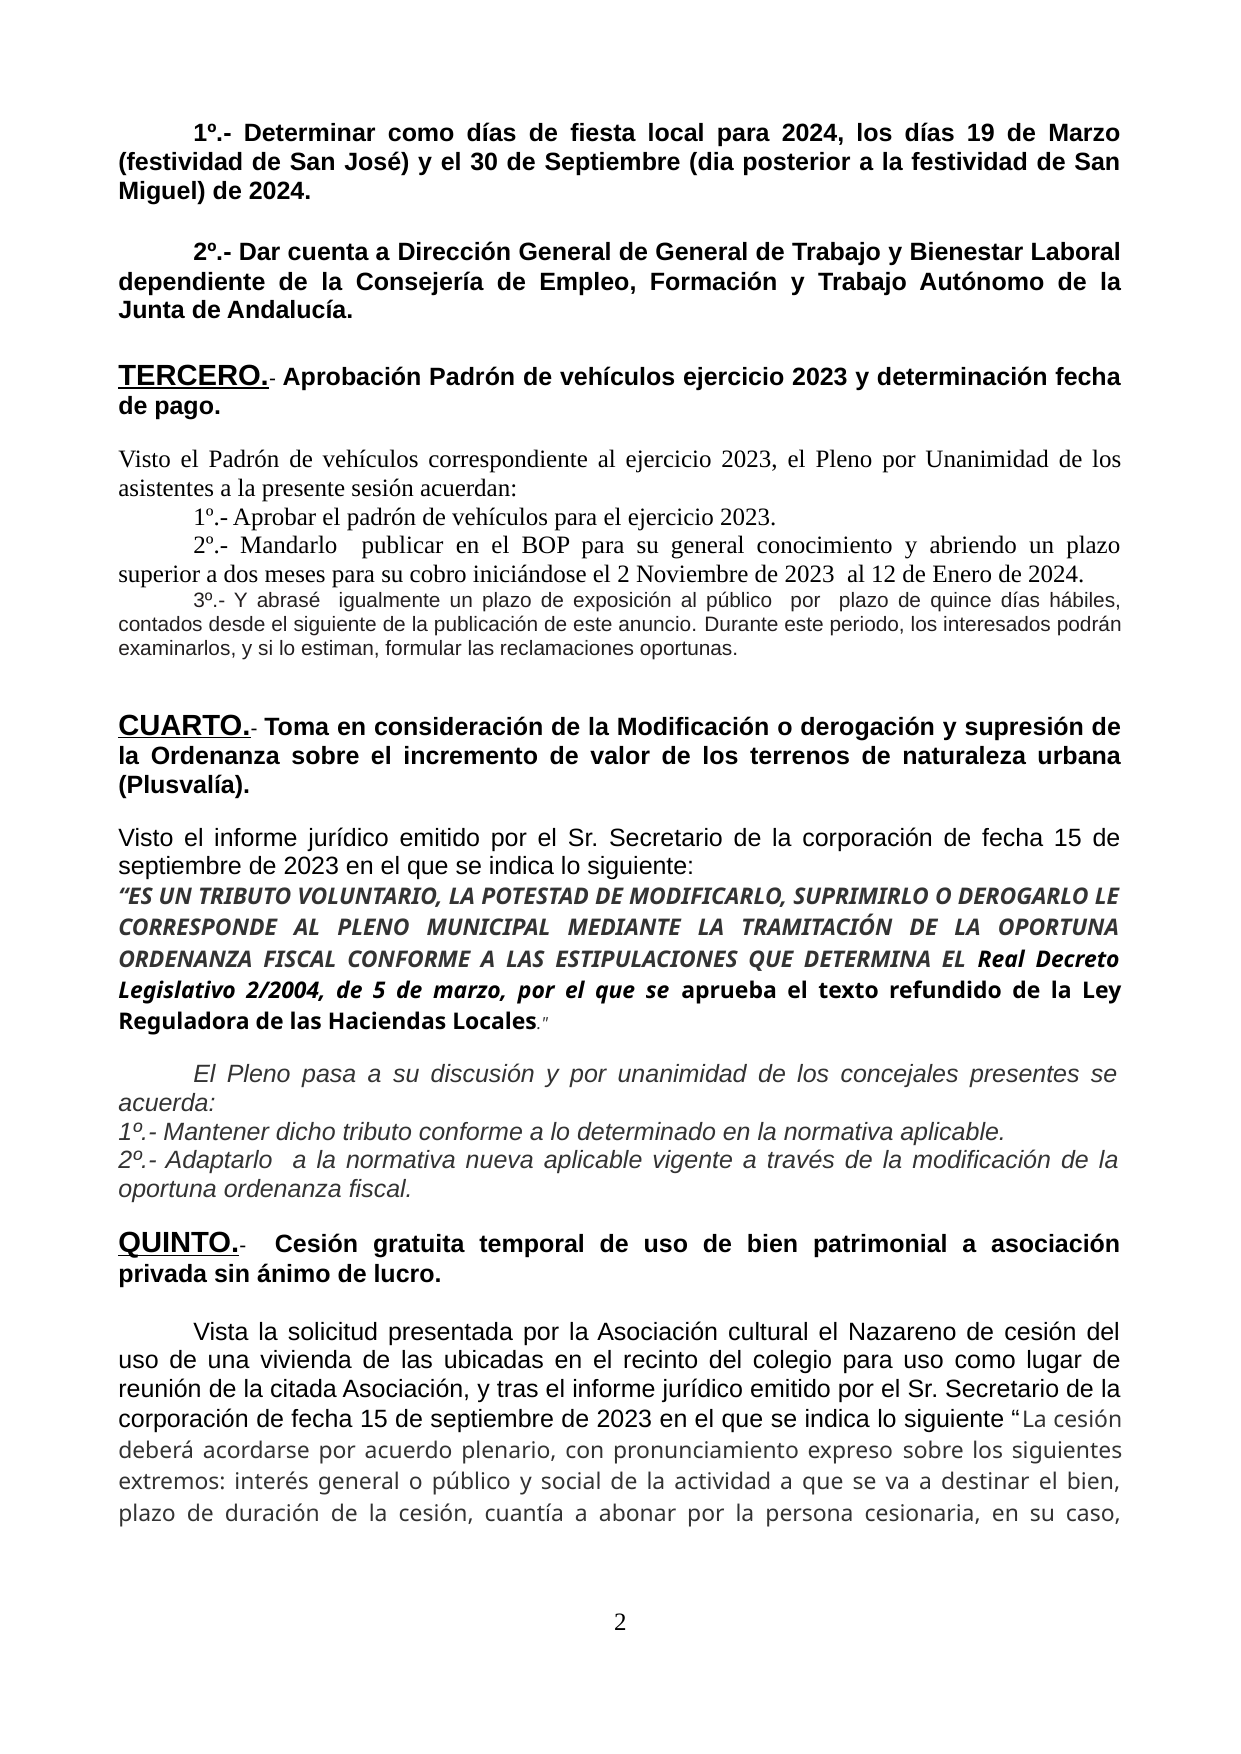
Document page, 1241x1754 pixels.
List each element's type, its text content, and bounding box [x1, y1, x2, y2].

text 2º.- Mandarlo publicar en el BOP para su general conocimiento y abriendo un plazo superior a dos meses para su cobro iniciándose el 2 Noviembre de 2023 al 12 de Enero de 2024. [118, 530, 1122, 588]
text QUINTO.- Cesión gratuita temporal de uso de bien patrimonial a asociación privada sin ánimo de lucro. [118, 1226, 1122, 1288]
text CUARTO.- Toma en consideración de la Modificación o derogación y supresión de la Ordenanza sobre el incremento de valor de los terrenos de naturaleza urbana (Plusvalía). [118, 708, 1122, 799]
text 3º.- Y abrasé igualmente un plazo de exposición al público por plazo de quince días hábiles, contados desde el siguiente de la publicación de este anuncio. Durante este periodo, los interesados podrán examinarlos, y si lo estiman, formular las reclamaciones oportunas. [118, 588, 1122, 660]
text 2º.- Dar cuenta a Dirección General de General de Trabajo y Bienestar Laboral dependiente de la Consejería de Empleo, Formación y Trabajo Autónomo de la Junta de Andalucía. [118, 233, 1122, 324]
text 1º.- Mantener dicho tributo conforme a lo determinado en la normativa aplicable. [118, 1117, 1122, 1145]
text 1º.- Determinar como días de fiesta local para 2024, los días 19 de Marzo (festividad de San José) y el 30 de Septiembre (dia posterior a la festividad de San Miguel) de 2024. [118, 118, 1122, 204]
text TERCERO.- Aprobación Padrón de vehículos ejercicio 2023 y determinación fecha de pago. [118, 358, 1122, 420]
text Vista la solicitud presentada por la Asociación cultural el Nazareno de cesión del uso de una vivienda de las ubicadas en el recinto del colegio para uso como lugar de reunión de la citada Asociación, y tras el informe jurídico emitido por el Sr. Secretario de la corporación de fecha 15 de septiembre de 2023 en el que se indica lo siguiente “La cesión deberá acordarse por acuerdo plenario, con pronunciamiento expreso sobre los siguientes extremos: interés general o público y social de la actividad a que se va a destinar el bien, plazo de duración de la cesión, cuantía a abonar por la persona cesionaria, en su caso, [118, 1317, 1122, 1528]
text Visto el Padrón de vehículos correspondiente al ejercicio 2023, el Pleno por Unanimidad de los asistentes a la presente sesión acuerdan: [118, 444, 1122, 502]
text “ES UN TRIBUTO VOLUNTARIO, LA POTESTAD DE MODIFICARLO, SUPRIMIRLO O DEROGARLO LE CORRESPONDE AL PLENO MUNICIPAL MEDIANTE LA TRAMITACIÓN DE LA OPORTUNA ORDENANZA FISCAL CONFORME A LAS ESTIPULACIONES QUE DETERMINA EL Real Decreto Legislativo 2/2004, de 5 de marzo, por el que se aprueba el texto refundido de la Ley Reguladora de las Haciendas Locales." [118, 880, 1122, 1036]
text 2º.- Adaptarlo a la normativa nueva aplicable vigente a través de la modificación de la oportuna ordenanza fiscal. [118, 1145, 1122, 1203]
text El Pleno pasa a su discusión y por unanimidad de los concejales presentes se acuerda: [118, 1059, 1122, 1117]
text Visto el informe jurídico emitido por el Sr. Secretario de la corporación de fecha 15 de septiembre de 2023 en el que se indica lo siguiente: [118, 823, 1122, 880]
text 1º.- Aprobar el padrón de vehículos para el ejercicio 2023. [118, 502, 1122, 530]
